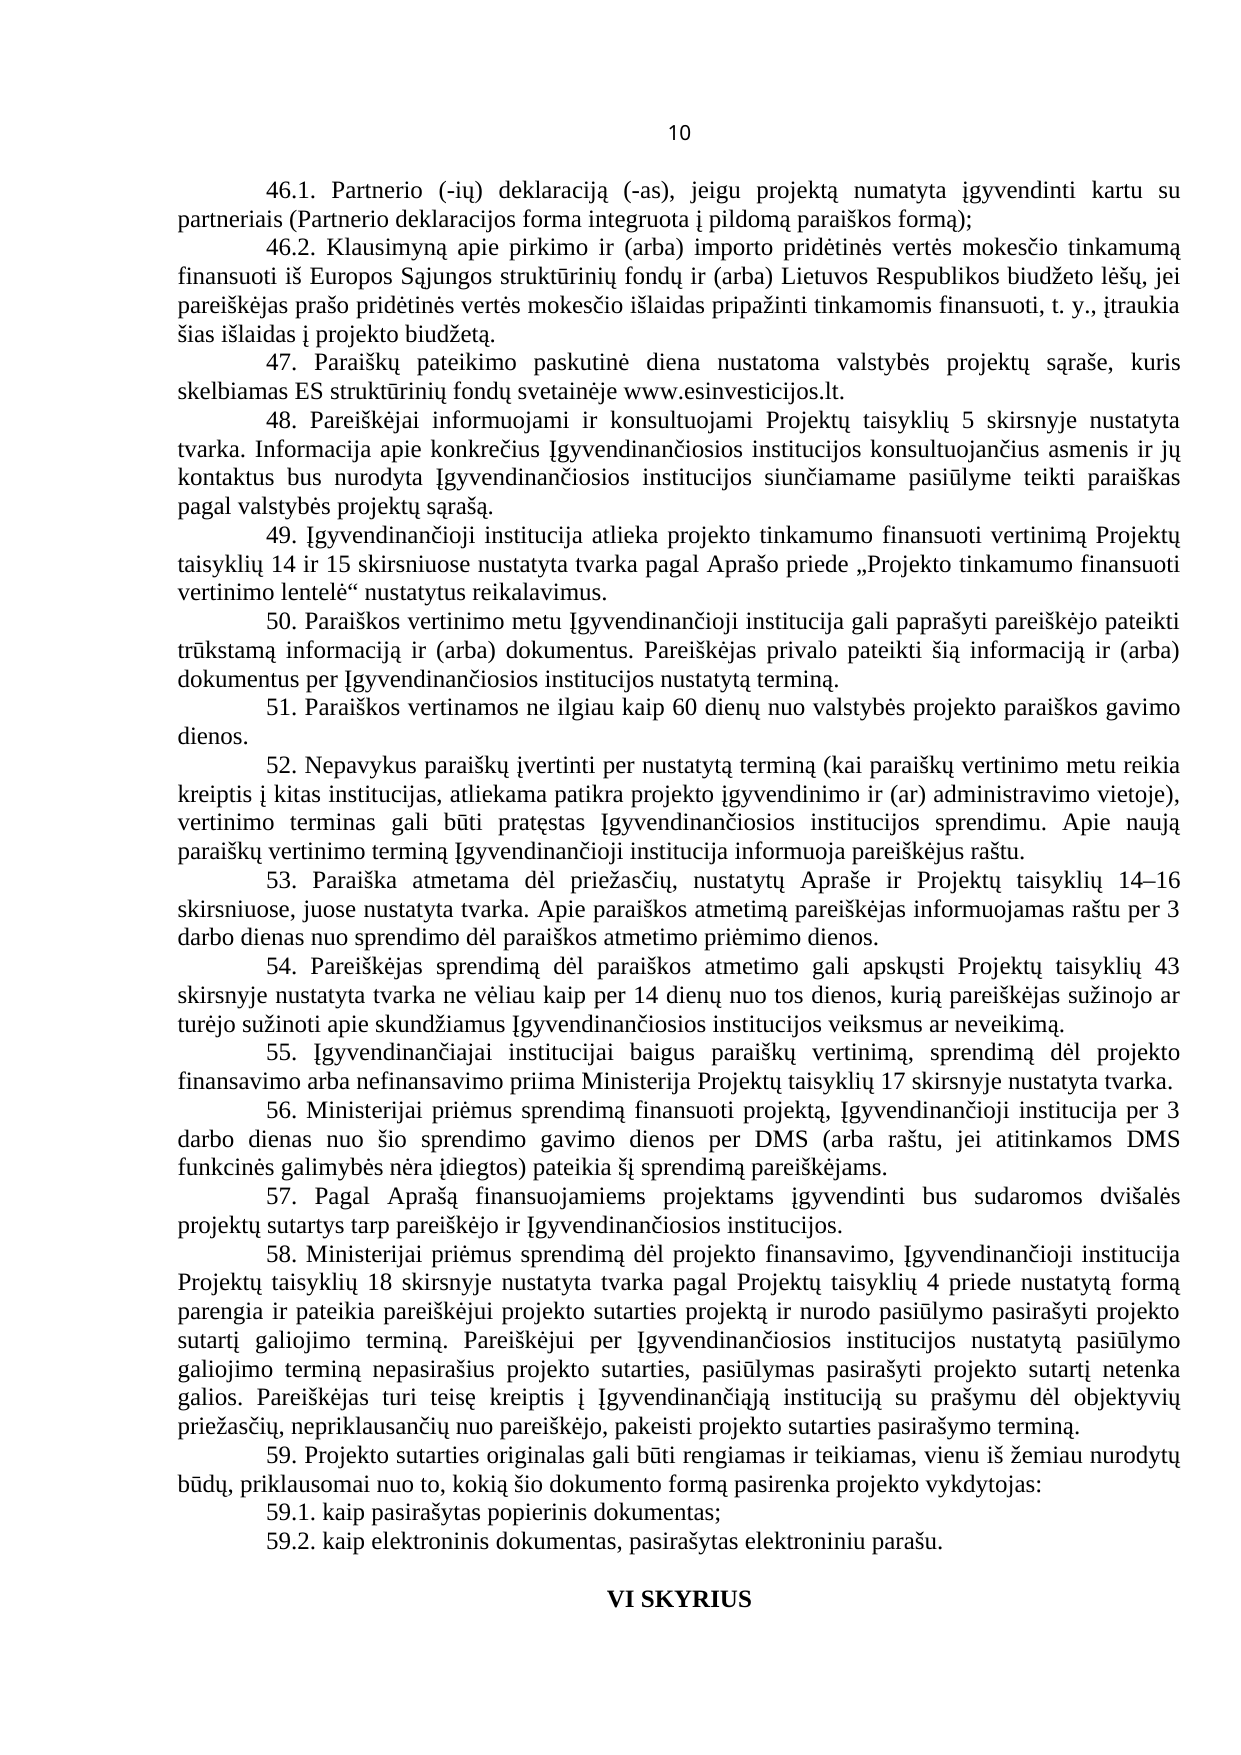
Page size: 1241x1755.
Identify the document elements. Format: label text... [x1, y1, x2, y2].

text 49. Įgyvendinančioji institucija atlieka projekto tinkamumo finansuoti vertinimą Projektų taisyklių 14 ir 15 skirsniuose nustatyta tvarka pagal Aprašo priede „Projekto tinkamumo finansuoti vertinimo lentelė“ nustatytus reikalavimus. [177, 520, 1181, 606]
text 51. Paraiškos vertinamos ne ilgiau kaip 60 dienų nuo valstybės projekto paraiškos gavimo dienos. [177, 692, 1181, 750]
text VI SKYRIUS [177, 1584, 1181, 1612]
text 46.2. Klausimyną apie pirkimo ir (arba) importo pridėtinės vertės mokesčio tinkamumą finansuoti iš Europos Sąjungos struktūrinių fondų ir (arba) Lietuvos Respublikos biudžeto lėšų, jei pareiškėjas prašo pridėtinės vertės mokesčio išlaidas pripažinti tinkamomis finansuoti, t. y., įtraukia šias išlaidas į projekto biudžetą. [177, 232, 1181, 347]
text 47. Paraiškų pateikimo paskutinė diena nustatoma valstybės projektų sąraše, kuris skelbiamas ES struktūrinių fondų svetainėje www.esinvesticijos.lt. [177, 347, 1181, 405]
text 57. Pagal Aprašą finansuojamiems projektams įgyvendinti bus sudaromos dvišalės projektų sutartys tarp pareiškėjo ir Įgyvendinančiosios institucijos. [177, 1181, 1181, 1239]
text 59.2. kaip elektroninis dokumentas, pasirašytas elektroniniu parašu. [177, 1526, 1181, 1555]
text 59. Projekto sutarties originalas gali būti rengiamas ir teikiamas, vienu iš žemiau nurodytų būdų, priklausomai nuo to, kokią šio dokumento formą pasirenka projekto vykdytojas: [177, 1440, 1181, 1497]
text 53. Paraiška atmetama dėl priežasčių, nustatytų Apraše ir Projektų taisyklių 14–16 skirsniuose, juose nustatyta tvarka. Apie paraiškos atmetimą pareiškėjas informuojamas raštu per 3 darbo dienas nuo sprendimo dėl paraiškos atmetimo priėmimo dienos. [177, 865, 1181, 951]
text 55. Įgyvendinančiajai institucijai baigus paraiškų vertinimą, sprendimą dėl projekto finansavimo arba nefinansavimo priima Ministerija Projektų taisyklių 17 skirsnyje nustatyta tvarka. [177, 1037, 1181, 1095]
text 58. Ministerijai priėmus sprendimą dėl projekto finansavimo, Įgyvendinančioji institucija Projektų taisyklių 18 skirsnyje nustatyta tvarka pagal Projektų taisyklių 4 priede nustatytą formą parengia ir pateikia pareiškėjui projekto sutarties projektą ir nurodo pasiūlymo pasirašyti projekto sutartį galiojimo terminą. Pareiškėjui per Įgyvendinančiosios institucijos nustatytą pasiūlymo galiojimo terminą nepasirašius projekto sutarties, pasiūlymas pasirašyti projekto sutartį netenka galios. Pareiškėjas turi teisę kreiptis į Įgyvendinančiąją instituciją su prašymu dėl objektyvių priežasčių, nepriklausančių nuo pareiškėjo, pakeisti projekto sutarties pasirašymo terminą. [177, 1239, 1181, 1440]
text 56. Ministerijai priėmus sprendimą finansuoti projektą, Įgyvendinančioji institucija per 3 darbo dienas nuo šio sprendimo gavimo dienos per DMS (arba raštu, jei atitinkamos DMS funkcinės galimybės nėra įdiegtos) pateikia šį sprendimą pareiškėjams. [177, 1095, 1181, 1181]
text 48. Pareiškėjai informuojami ir konsultuojami Projektų taisyklių 5 skirsnyje nustatyta tvarka. Informacija apie konkrečius Įgyvendinančiosios institucijos konsultuojančius asmenis ir jų kontaktus bus nurodyta Įgyvendinančiosios institucijos siunčiamame pasiūlyme teikti paraiškas pagal valstybės projektų sąrašą. [177, 405, 1181, 520]
text 59.1. kaip pasirašytas popierinis dokumentas; [177, 1497, 1181, 1526]
text 46.1. Partnerio (-ių) deklaraciją (-as), jeigu projektą numatyta įgyvendinti kartu su partneriais (Partnerio deklaracijos forma integruota į pildomą paraiškos formą); [177, 175, 1181, 232]
text 54. Pareiškėjas sprendimą dėl paraiškos atmetimo gali apskųsti Projektų taisyklių 43 skirsnyje nustatyta tvarka ne vėliau kaip per 14 dienų nuo tos dienos, kurią pareiškėjas sužinojo ar turėjo sužinoti apie skundžiamus Įgyvendinančiosios institucijos veiksmus ar neveikimą. [177, 951, 1181, 1037]
text 52. Nepavykus paraiškų įvertinti per nustatytą terminą (kai paraiškų vertinimo metu reikia kreiptis į kitas institucijas, atliekama patikra projekto įgyvendinimo ir (ar) administravimo vietoje), vertinimo terminas gali būti pratęstas Įgyvendinančiosios institucijos sprendimu. Apie naują paraiškų vertinimo terminą Įgyvendinančioji institucija informuoja pareiškėjus raštu. [177, 750, 1181, 865]
text 50. Paraiškos vertinimo metu Įgyvendinančioji institucija gali paprašyti pareiškėjo pateikti trūkstamą informaciją ir (arba) dokumentus. Pareiškėjas privalo pateikti šią informaciją ir (arba) dokumentus per Įgyvendinančiosios institucijos nustatytą terminą. [177, 606, 1181, 692]
